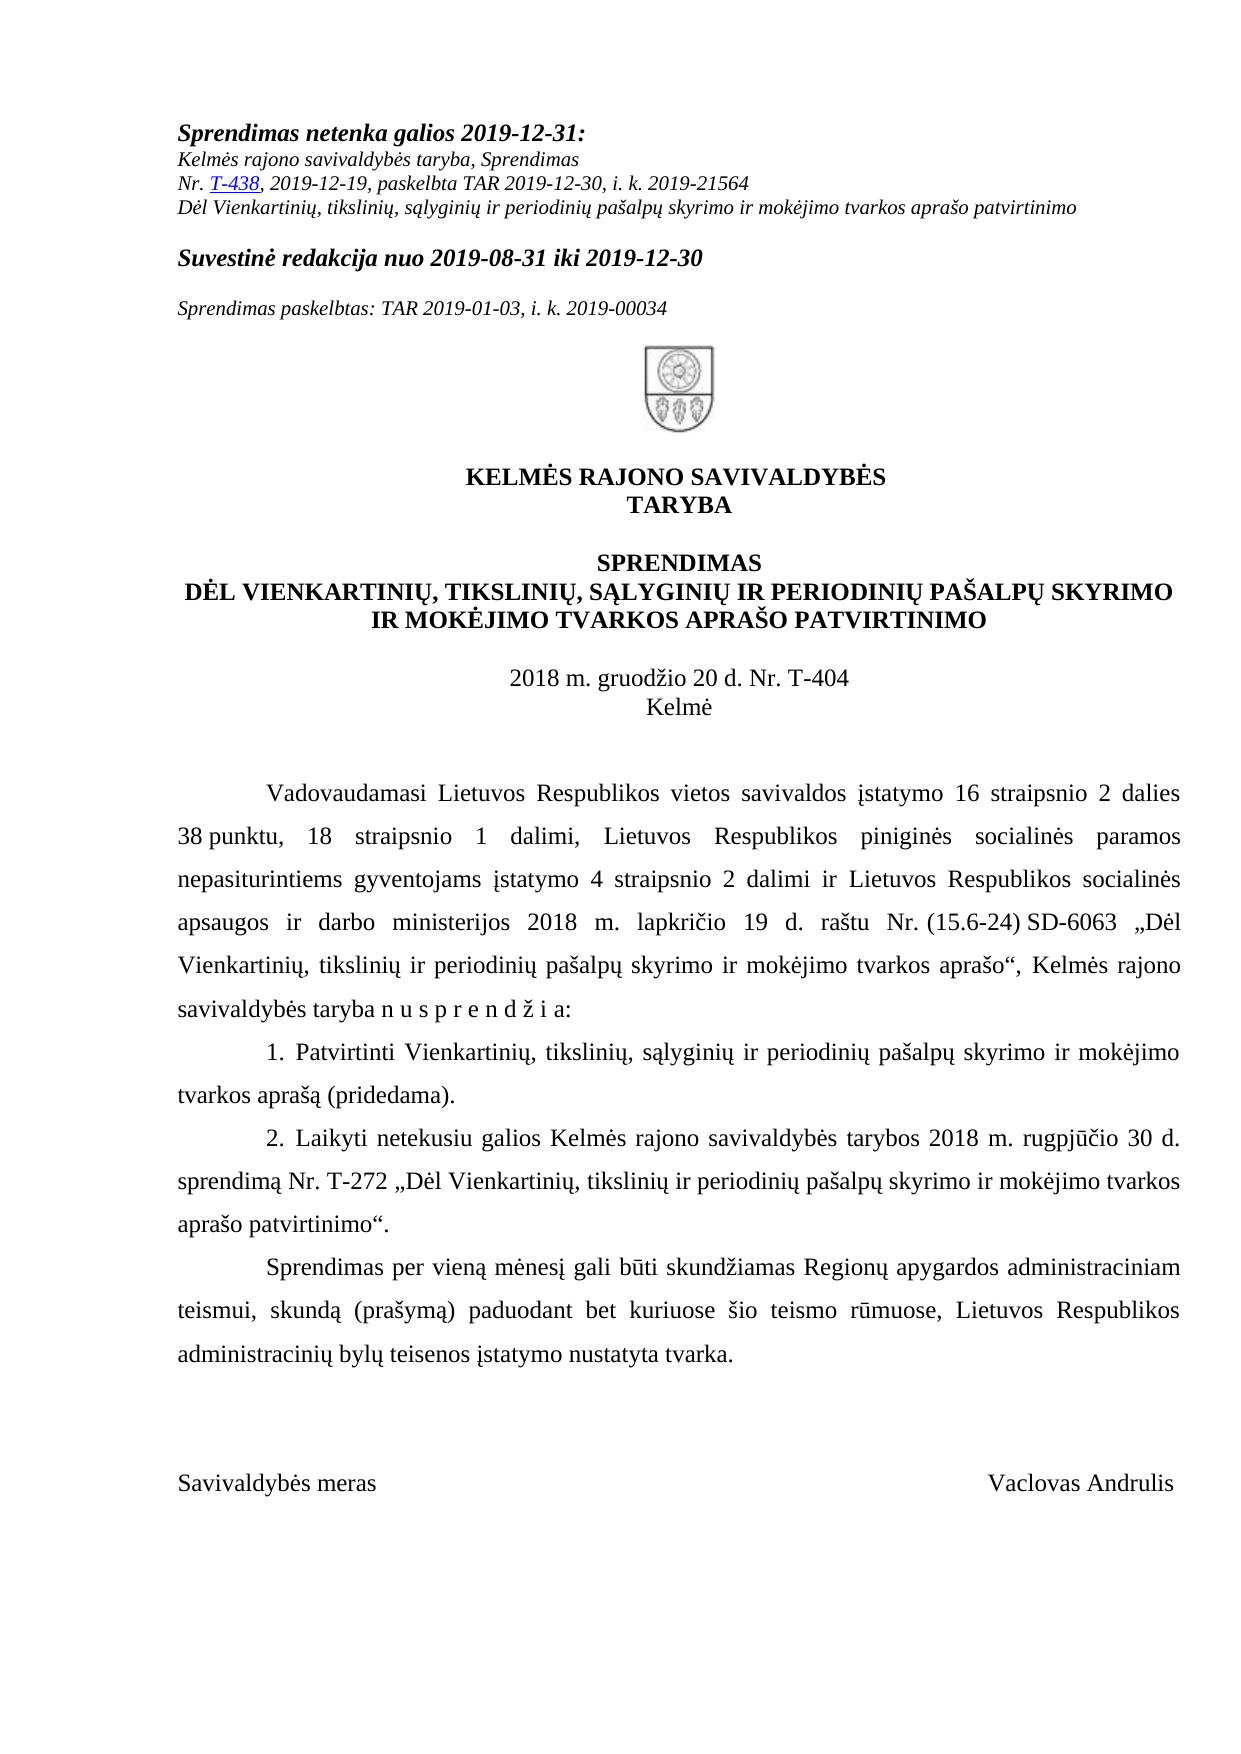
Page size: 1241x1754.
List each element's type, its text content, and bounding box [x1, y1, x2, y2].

text Savivaldybės meras Vaclovas Andrulis [177, 1468, 1181, 1497]
text 2018 m. gruodžio 20 d. Nr. T-404 [177, 663, 1181, 692]
text Kelmė [177, 692, 1181, 721]
text DĖL VIENKARTINIŲ, TIKSLINIŲ, SĄLYGINIŲ IR PERIODINIŲ PAŠALPŲ SKYRIMO IR MOKĖJIMO TVARKOS APRAŠO PATVIRTINIMO [177, 577, 1181, 634]
text 2. Laikyti netekusiu galios Kelmės rajono savivaldybės tarybos 2018 m. rugpjūčio 30 d. sprendimą Nr. T-272 „Dėl Vienkartinių, tikslinių ir periodinių pašalpų skyrimo ir mokėjimo tvarkos aprašo patvirtinimo“. [177, 1123, 1181, 1238]
text Vadovaudamasi Lietuvos Respublikos vietos savivaldos įstatymo 16 straipsnio 2 dalies 38 punktu, 18 straipsnio 1 dalimi, Lietuvos Respublikos piniginės socialinės paramos nepasiturintiems gyventojams įstatymo 4 straipsnio 2 dalimi ir Lietuvos Respublikos socialinės apsaugos ir darbo ministerijos 2018 m. lapkričio 19 d. raštu Nr. (15.6-24) SD-6063 „Dėl Vienkartinių, tikslinių ir periodinių pašalpų skyrimo ir mokėjimo tvarkos aprašo“, Kelmės rajono savivaldybės taryba nusprendžia: [177, 778, 1181, 1022]
text Dėl Vienkartinių, tikslinių, sąlyginių ir periodinių pašalpų skyrimo ir mokėjimo tvarkos aprašo patvirtinimo [177, 195, 1181, 219]
text Suvestinė redakcija nuo 2019-08-31 iki 2019-12-30 [177, 243, 1181, 272]
text Kelmės rajono savivaldybės taryba, Sprendimas [177, 147, 1181, 171]
text TARYBA [177, 491, 1181, 519]
text Sprendimas netenka galios 2019-12-31: [177, 118, 1181, 147]
text Sprendimas paskelbtas: TAR 2019-01-03, i. k. 2019-00034 [177, 296, 1181, 320]
text Sprendimas per vieną mėnesį gali būti skundžiamas Regionų apygardos administraciniam teismui, skundą (prašymą) paduodant bet kuriuose šio teismo rūmuose, Lietuvos Respublikos administracinių bylų teisenos įstatymo nustatyta tvarka. [177, 1252, 1181, 1367]
text KELMĖS RAJONO SAVIVALDYBĖS [177, 462, 1181, 491]
text Nr. T-438, 2019-12-19, paskelbta TAR 2019-12-30, i. k. 2019-21564 [177, 171, 1181, 195]
text SPRENDIMAS [177, 548, 1181, 577]
text 1. Patvirtinti Vienkartinių, tikslinių, sąlyginių ir periodinių pašalpų skyrimo ir mokėjimo tvarkos aprašą (pridedama). [177, 1037, 1181, 1109]
